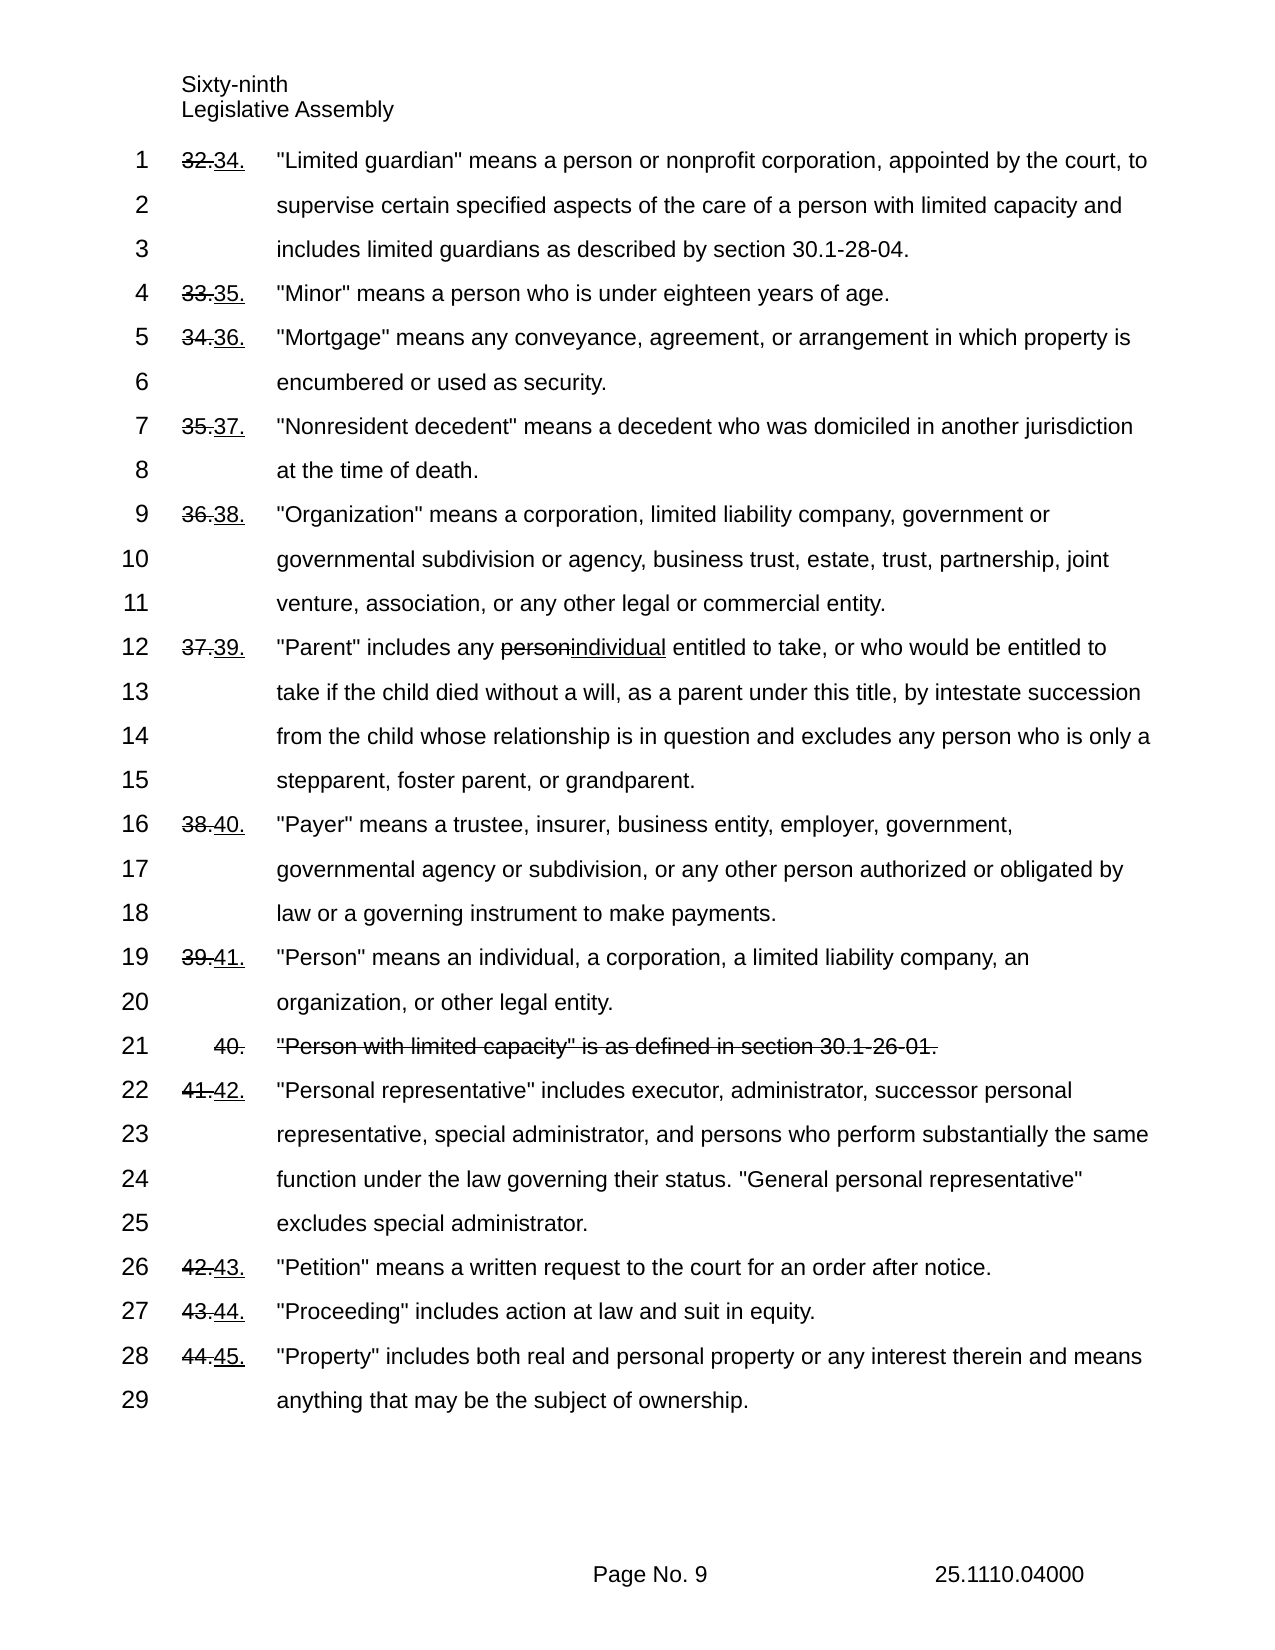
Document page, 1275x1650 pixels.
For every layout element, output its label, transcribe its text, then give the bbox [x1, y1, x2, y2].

text 43.44. "Proceeding" includes action at law and suit in equity. [181, 1284, 1154, 1329]
text 36.38. "Organization" means a corporation, limited liability company, government or governmental subdivision or agency, business trust, estate, trust, partnership, joint venture, association, or any other legal or commercial entity. [181, 487, 1154, 620]
text 41.42. "Personal representative" includes executor, administrator, successor personal representative, special administrator, and persons who perform substantially the same function under the law governing their status. "General personal representative" excludes special administrator. [181, 1063, 1154, 1240]
text 33.35. "Minor" means a person who is under eighteen years of age. [181, 266, 1154, 310]
text 38.40. "Payer" means a trustee, insurer, business entity, employer, government, governmental agency or subdivision, or any other person authorized or obligated by law or a governing instrument to make payments. [181, 797, 1154, 930]
text 34.36. "Mortgage" means any conveyance, agreement, or arrangement in which property is encumbered or used as security. [181, 310, 1154, 399]
text 39.41. "Person" means an individual, a corporation, a limited liability company, an organization, or other legal entity. [181, 930, 1154, 1019]
text 35.37. "Nonresident decedent" means a decedent who was domiciled in another jurisdiction at the time of death. [181, 399, 1154, 487]
text 40. "Person with limited capacity" is as defined in section 30.1‑26‑01. [181, 1019, 1154, 1063]
text 37.39. "Parent" includes any personindividual entitled to take, or who would be entitled to take if the child died without a will, as a parent under this title, by intestate succession from the child whose relationship is in question and excludes any person who is only a stepparent, foster parent, or grandparent. [181, 620, 1154, 797]
text 32.34. "Limited guardian" means a person or nonprofit corporation, appointed by the court, to supervise certain specified aspects of the care of a person with limited capacity and includes limited guardians as described by section 30.1‑28‑04. [181, 133, 1154, 266]
text 44.45. "Property" includes both real and personal property or any interest therein and means anything that may be the subject of ownership. [181, 1329, 1154, 1417]
text 42.43. "Petition" means a written request to the court for an order after notice. [181, 1240, 1154, 1284]
